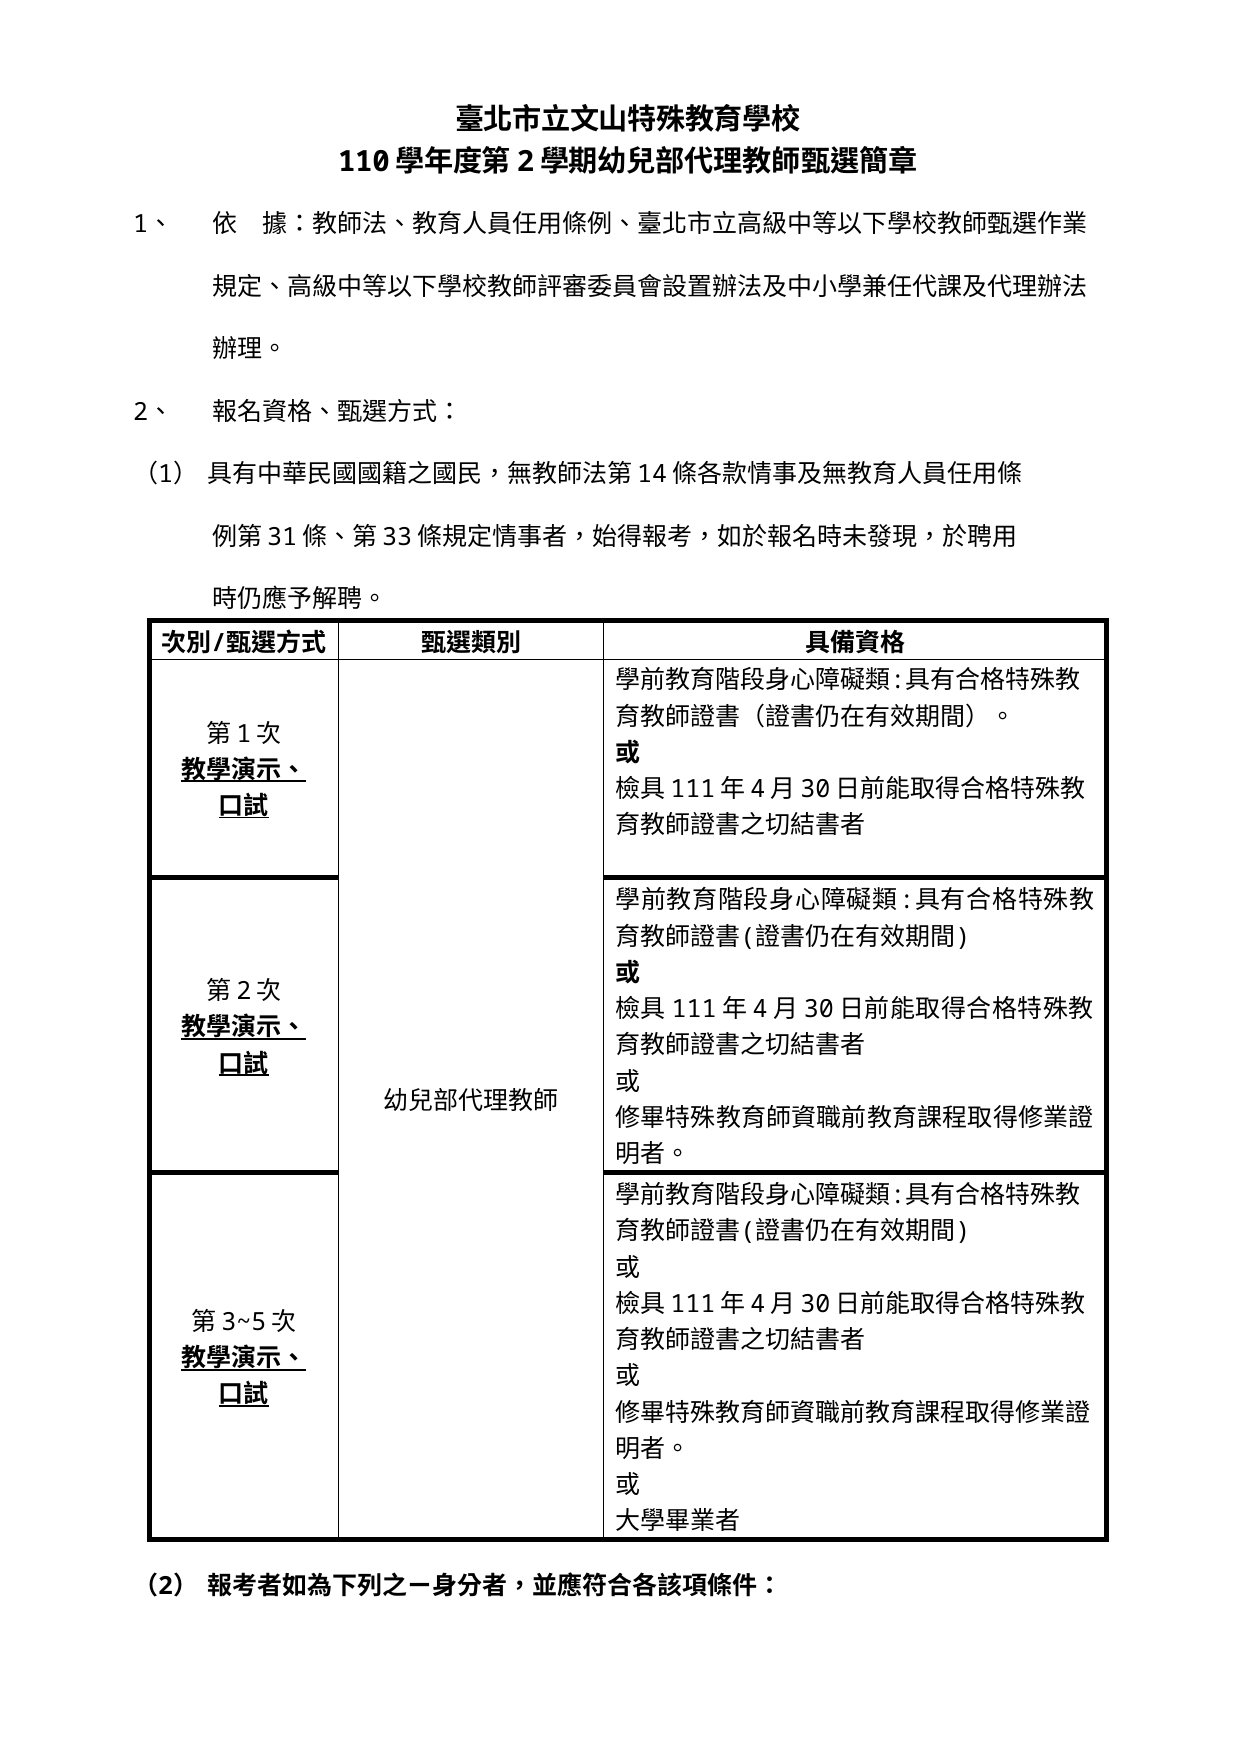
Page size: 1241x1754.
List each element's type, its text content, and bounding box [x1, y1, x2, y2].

table_header 具備資格 [604, 623, 1104, 659]
text 例第31條、第33條規定情事者，始得報考，如於報名時未發現，於聘用 [133, 493, 1093, 555]
table_cell 學前教育階段身心障礙類:具有合格特殊教育教師證書(證書仍在有效期間) 或 檢具111年4月30日前能取得合格特殊教育教師證書之切結書者 或 修畢特殊教育師資職前教育課程取得修業證明者。 [604, 880, 1104, 1170]
text 110學年度第2學期幼兒部代理教師甄選簡章 [162, 138, 1093, 180]
table_cell 第1次 教學演示、 口試 [152, 660, 338, 875]
list 依 據：教師法、教育人員任用條例、臺北市立高級中等以下學校教師甄選作業規定、高級中等以下學校教師評審委員會設置辦法及中小學兼任代課及代理辦法辦理。 [133, 180, 1093, 368]
table_header 次別/甄選方式 [152, 623, 338, 659]
text 時仍應予解聘。 [133, 555, 1093, 618]
list 具有中華民國國籍之國民，無教師法第14條各款情事及無教育人員任用條 [133, 430, 1093, 493]
table_cell 第2次 教學演示、 口試 [152, 880, 338, 1170]
list 報考者如為下列之ㄧ身分者，並應符合各該項條件： [133, 1542, 1093, 1604]
table_cell 幼兒部代理教師 [339, 660, 603, 1537]
table_cell 學前教育階段身心障礙類:具有合格特殊教育教師證書(證書仍在有效期間) 或 檢具111年4月30日前能取得合格特殊教育教師證書之切結書者 或 修畢特殊教育師資職前教育課程取得修業證明者。 或 大學畢業者 [604, 1175, 1104, 1537]
list 報名資格、甄選方式： [133, 368, 1093, 430]
table_cell 學前教育階段身心障礙類:具有合格特殊教育教師證書（證書仍在有效期間）。 或 檢具111年4月30日前能取得合格特殊教育教師證書之切結書者 [604, 660, 1104, 875]
text 臺北市立文山特殊教育學校 [162, 96, 1093, 138]
table_cell 第3~5次 教學演示、 口試 [152, 1175, 338, 1537]
table_header 甄選類別 [339, 623, 603, 659]
